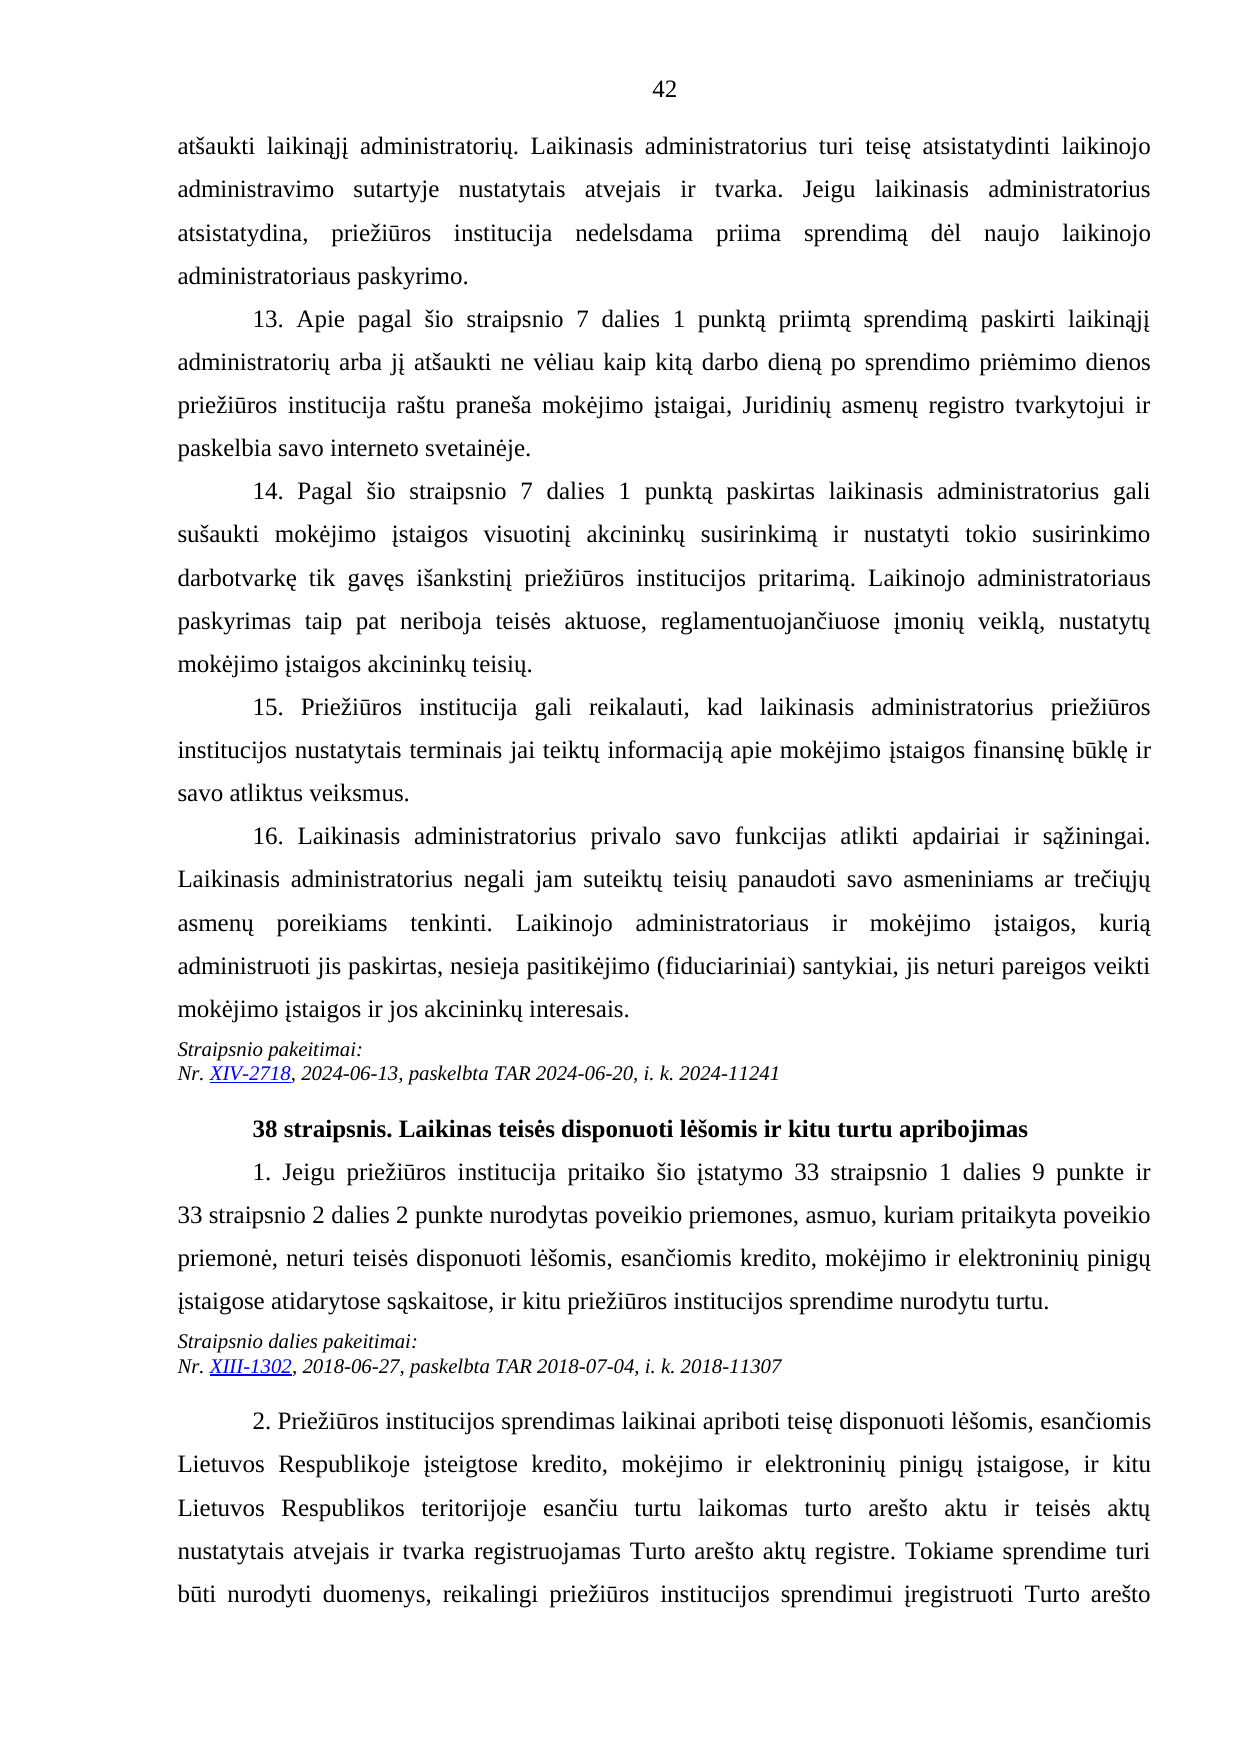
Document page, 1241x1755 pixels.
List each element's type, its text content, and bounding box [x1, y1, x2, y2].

text Straipsnio dalies pakeitimai: [177, 1329, 1152, 1353]
text Straipsnio pakeitimai: [177, 1037, 1152, 1061]
text 13. Apie pagal šio straipsnio 7 dalies 1 punktą priimtą sprendimą paskirti laikinąjį administratorių arba jį atšaukti ne vėliau kaip kitą darbo dieną po sprendimo priėmimo dienos priežiūros institucija raštu praneša mokėjimo įstaigai, Juridinių asmenų registro tvarkytojui ir paskelbia savo interneto svetainėje. [177, 304, 1152, 462]
text 15. Priežiūros institucija gali reikalauti, kad laikinasis administratorius priežiūros institucijos nustatytais terminais jai teiktų informaciją apie mokėjimo įstaigos finansinę būklę ir savo atliktus veiksmus. [177, 692, 1152, 807]
text Nr. XIII-1302, 2018-06-27, paskelbta TAR 2018-07-04, i. k. 2018-11307 [177, 1353, 1152, 1378]
text 16. Laikinasis administratorius privalo savo funkcijas atlikti apdairiai ir sąžiningai. Laikinasis administratorius negali jam suteiktų teisių panaudoti savo asmeniniams ar trečiųjų asmenų poreikiams tenkinti. Laikinojo administratoriaus ir mokėjimo įstaigos, kurią administruoti jis paskirtas, nesieja pasitikėjimo (fiduciariniai) santykiai, jis neturi pareigos veikti mokėjimo įstaigos ir jos akcininkų interesais. [177, 821, 1152, 1023]
text Nr. XIV-2718, 2024-06-13, paskelbta TAR 2024-06-20, i. k. 2024-11241 [177, 1061, 1152, 1085]
text atšaukti laikinąjį administratorių. Laikinasis administratorius turi teisę atsistatydinti laikinojo administravimo sutartyje nustatytais atvejais ir tvarka. Jeigu laikinasis administratorius atsistatydina, priežiūros institucija nedelsdama priima sprendimą dėl naujo laikinojo administratoriaus paskyrimo. [177, 131, 1152, 289]
text 2. Priežiūros institucijos sprendimas laikinai apriboti teisę disponuoti lėšomis, esančiomis Lietuvos Respublikoje įsteigtose kredito, mokėjimo ir elektroninių pinigų įstaigose, ir kitu Lietuvos Respublikos teritorijoje esančiu turtu laikomas turto arešto aktu ir teisės aktų nustatytais atvejais ir tvarka registruojamas Turto arešto aktų registre. Tokiame sprendime turi būti nurodyti duomenys, reikalingi priežiūros institucijos sprendimui įregistruoti Turto arešto [177, 1406, 1152, 1608]
text 38 straipsnis. Laikinas teisės disponuoti lėšomis ir kitu turtu apribojimas [177, 1114, 1152, 1143]
text 14. Pagal šio straipsnio 7 dalies 1 punktą paskirtas laikinasis administratorius gali sušaukti mokėjimo įstaigos visuotinį akcininkų susirinkimą ir nustatyti tokio susirinkimo darbotvarkę tik gavęs išankstinį priežiūros institucijos pritarimą. Laikinojo administratoriaus paskyrimas taip pat neriboja teisės aktuose, reglamentuojančiuose įmonių veiklą, nustatytų mokėjimo įstaigos akcininkų teisių. [177, 476, 1152, 678]
text 1. Jeigu priežiūros institucija pritaiko šio įstatymo 33 straipsnio 1 dalies 9 punkte ir 33 straipsnio 2 dalies 2 punkte nurodytas poveikio priemones, asmuo, kuriam pritaikyta poveikio priemonė, neturi teisės disponuoti lėšomis, esančiomis kredito, mokėjimo ir elektroninių pinigų įstaigose atidarytose sąskaitose, ir kitu priežiūros institucijos sprendime nurodytu turtu. [177, 1157, 1152, 1315]
